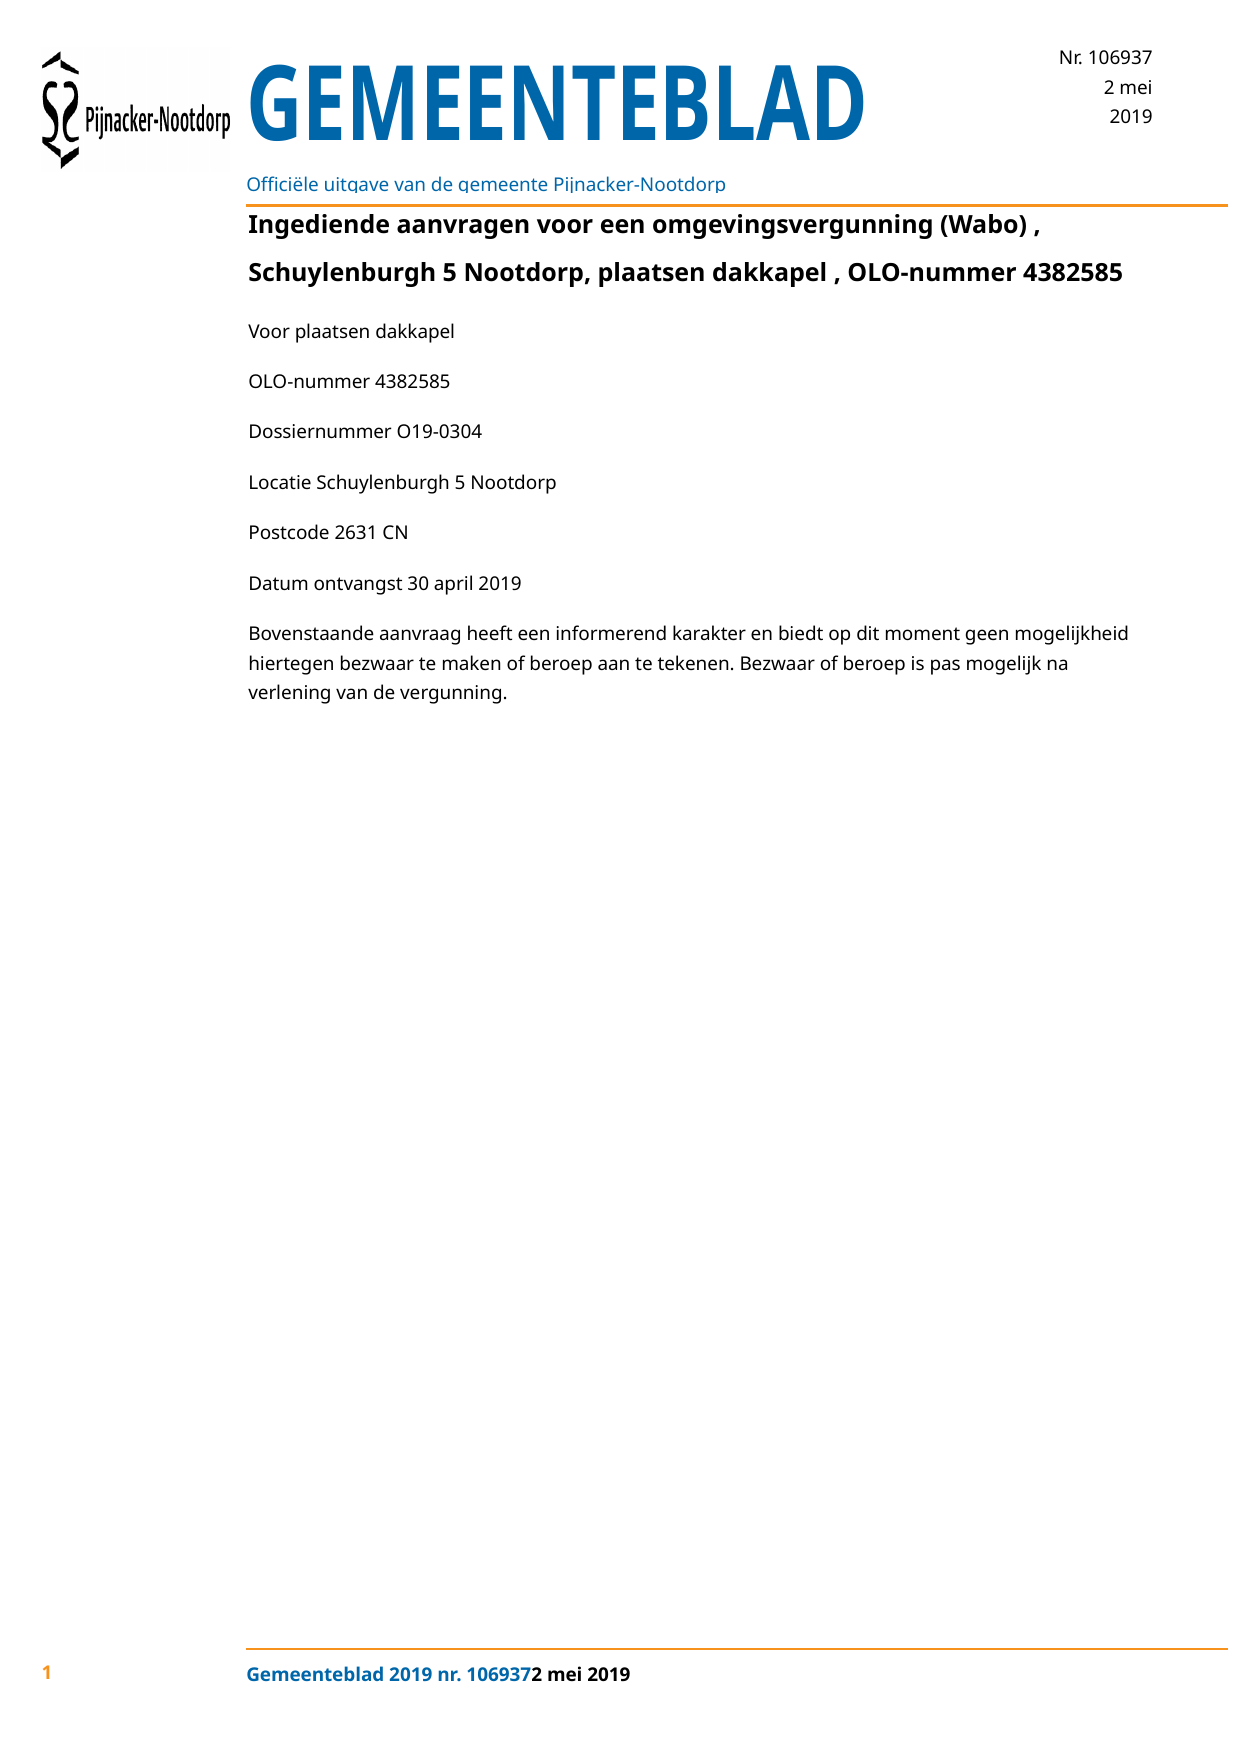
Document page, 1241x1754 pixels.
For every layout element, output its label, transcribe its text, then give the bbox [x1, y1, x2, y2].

text Dossiernummer O19-0304 [248, 419, 1152, 444]
text Locatie Schuylenburgh 5 Nootdorp [248, 469, 1152, 495]
text Bovenstaande aanvraag heeft een informerend karakter en biedt op dit moment geen mogelijkheid hiertegen bezwaar te maken of beroep aan te tekenen. Bezwaar of beroep is pas mogelijk na verlening van de vergunning. [248, 620, 1152, 705]
picture [41, 47, 231, 172]
text Ingediende aanvragen voor een omgevingsvergunning (Wabo) , Schuylenburgh 5 Nootdorp, plaatsen dakkapel , OLO-nummer 4382585 [248, 207, 1152, 288]
text OLO-nummer 4382585 [248, 368, 1152, 394]
text Datum ontvangst 30 april 2019 [248, 570, 1152, 596]
text Voor plaatsen dakkapel [248, 318, 1152, 344]
text Postcode 2631 CN [248, 519, 1152, 545]
